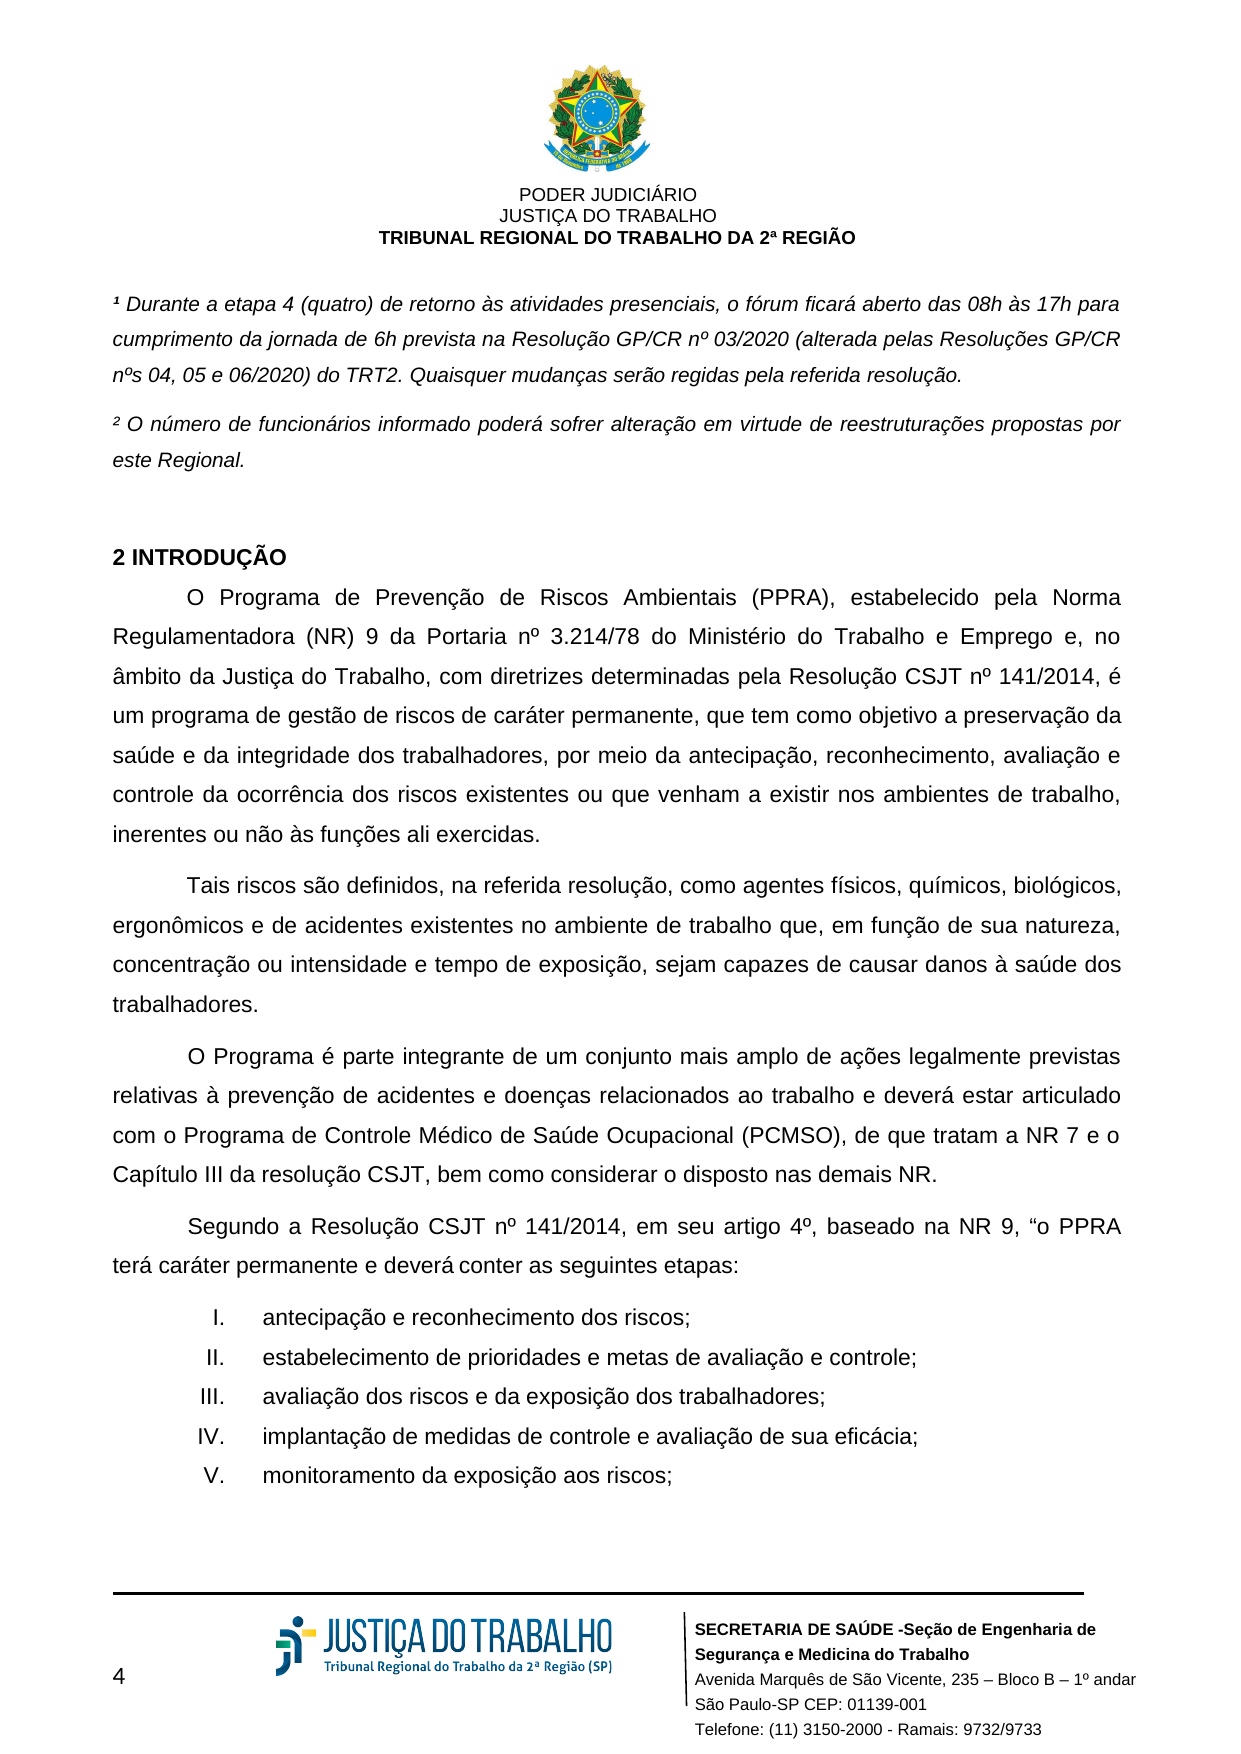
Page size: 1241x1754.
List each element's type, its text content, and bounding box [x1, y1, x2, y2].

text ¹ Durante a etapa 4 (quatro) de retorno às atividades presenciais, o fórum ficará aberto das 08h às 17h para cumprimento da jornada de 6h prevista na Resolução GP/CR nº 03/2020 (alterada pelas Resoluções GP/CR nºs 04, 05 e 06/2020) do TRT2. Quaisquer mudanças serão regidas pela referida resolução. [112, 291, 1122, 387]
list estabelecimento de prioridades e metas de avaliação e controle; [225, 1344, 1122, 1370]
picture [276, 1616, 612, 1676]
text O Programa é parte integrante de um conjunto mais amplo de ações legalmente previstas relativas à prevenção de acidentes e doenças relacionados ao trabalho e deverá estar articulado com o Programa de Controle Médico de Saúde Ocupacional (PCMSO), de que tratam a NR 7 e o Capítulo III da resolução CSJT, bem como considerar o disposto nas demais NR. [112, 1043, 1122, 1187]
text Segundo a Resolução CSJT nº 141/2014, em seu artigo 4º, baseado na NR 9, “o PPRA terá caráter permanente e deverá conter as seguintes etapas: [112, 1213, 1122, 1279]
list monitoramento da exposição aos riscos; [225, 1462, 1122, 1489]
subtitle 2 INTRODUÇÃO [112, 544, 1122, 571]
picture [543, 65, 650, 172]
list antecipação e reconhecimento dos riscos; [225, 1304, 1122, 1331]
list implantação de medidas de controle e avaliação de sua eficácia; [225, 1423, 1122, 1449]
list avaliação dos riscos e da exposição dos trabalhadores; [225, 1383, 1122, 1410]
text O Programa de Prevenção de Riscos Ambientais (PPRA), estabelecido pela Norma Regulamentadora (NR) 9 da Portaria nº 3.214/78 do Ministério do Trabalho e Emprego e, no âmbito da Justiça do Trabalho, com diretrizes determinadas pela Resolução CSJT nº 141/2014, é um programa de gestão de riscos de caráter permanente, que tem como objetivo a preservação da saúde e da integridade dos trabalhadores, por meio da antecipação, reconhecimento, avaliação e controle da ocorrência dos riscos existentes ou que venham a existir nos ambientes de trabalho, inerentes ou não às funções ali exercidas. [112, 584, 1122, 847]
text ² O número de funcionários informado poderá sofrer alteração em virtude de reestruturações propostas por este Regional. [112, 412, 1122, 471]
text Tais riscos são definidos, na referida resolução, como agentes físicos, químicos, biológicos, ergonômicos e de acidentes existentes no ambiente de trabalho que, em função de sua natureza, concentração ou intensidade e tempo de exposição, sejam capazes de causar danos à saúde dos trabalhadores. [112, 872, 1122, 1017]
